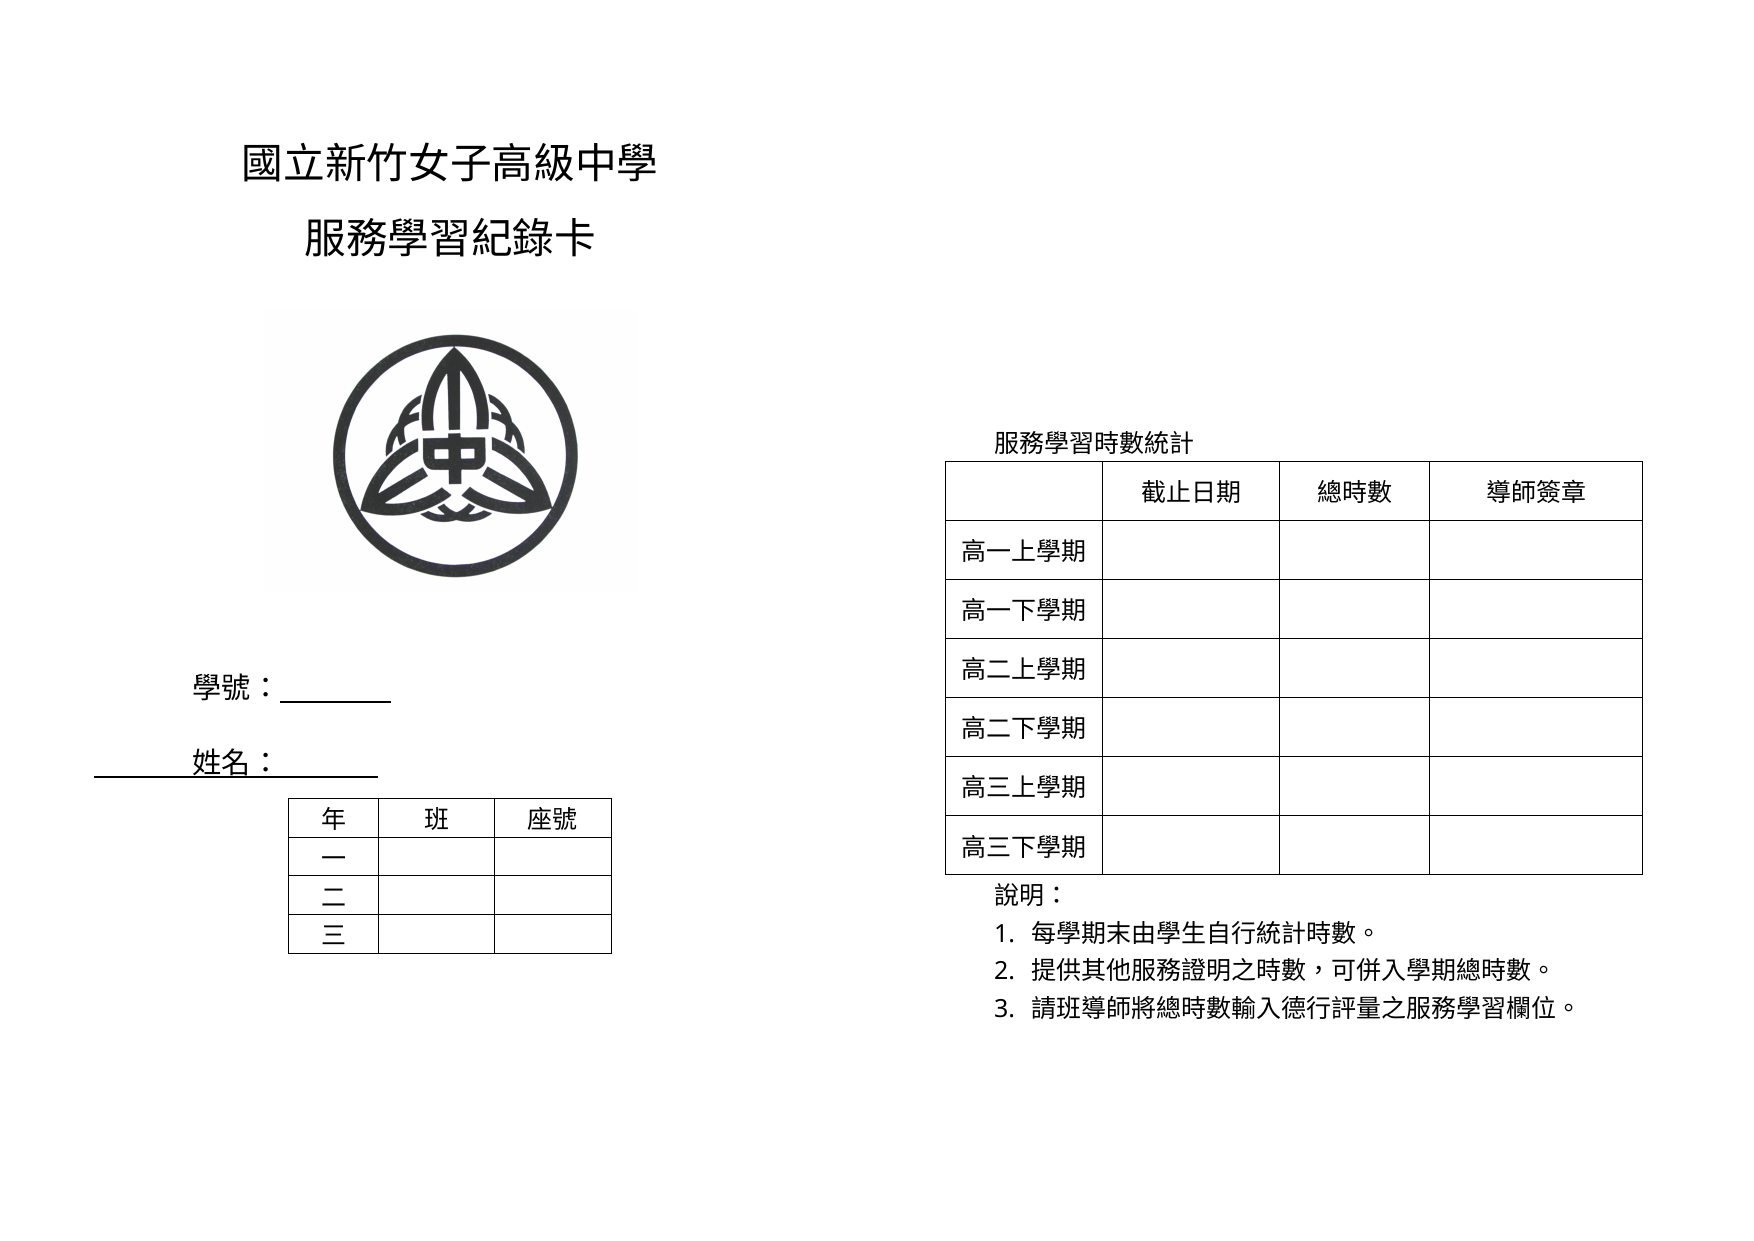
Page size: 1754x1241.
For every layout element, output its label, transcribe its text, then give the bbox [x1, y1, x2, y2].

list 提供其他服務證明之時數，可併入學期總時數。 [994, 950, 1650, 988]
table_header 年 [289, 799, 378, 837]
text 服務學習紀錄卡 [94, 198, 806, 273]
table_cell 二 [289, 876, 378, 914]
table_cell [1103, 639, 1279, 697]
table_header 截止日期 [1103, 462, 1279, 520]
table_cell [379, 876, 494, 914]
table_cell [495, 915, 611, 952]
table_cell [1430, 816, 1642, 874]
table_cell [1430, 639, 1642, 697]
table_cell [379, 838, 494, 875]
table_cell [1280, 757, 1429, 815]
table_cell [379, 915, 494, 952]
table_cell [1430, 580, 1642, 638]
text 國立新竹女子高級中學 [94, 123, 806, 198]
table_cell [1280, 580, 1429, 638]
table_cell [1103, 816, 1279, 874]
list 每學期末由學生自行統計時數。 [994, 913, 1650, 950]
table_cell [1430, 698, 1642, 756]
table_cell 高一上學期 [946, 521, 1102, 579]
table_cell [1103, 580, 1279, 638]
table_cell [1103, 757, 1279, 815]
table_cell 高三下學期 [946, 816, 1102, 874]
table_cell [1280, 639, 1429, 697]
table_header [946, 462, 1102, 520]
table_cell [1280, 521, 1429, 579]
table_cell 高二上學期 [946, 639, 1102, 697]
table_cell [1430, 757, 1642, 815]
table_cell 高一下學期 [946, 580, 1102, 638]
table_header 座號 [495, 799, 611, 837]
text 服務學習時數統計 [994, 423, 1650, 461]
table_cell 一 [289, 838, 378, 875]
picture [262, 310, 638, 592]
table_cell [1280, 816, 1429, 874]
list 請班導師將總時數輸入德行評量之服務學習欄位。 [994, 988, 1650, 1025]
table_cell [1280, 698, 1429, 756]
text 說明： [994, 875, 1650, 913]
text 姓名： [94, 723, 806, 798]
table_header 班 [379, 799, 494, 837]
table_cell [1430, 521, 1642, 579]
table_header 導師簽章 [1430, 462, 1642, 520]
table_cell 高二下學期 [946, 698, 1102, 756]
table_cell [1103, 698, 1279, 756]
table_cell [495, 838, 611, 875]
table_cell 三 [289, 915, 378, 952]
table_cell [1103, 521, 1279, 579]
table_header 總時數 [1280, 462, 1429, 520]
table_cell [495, 876, 611, 914]
text 學號： [94, 648, 806, 723]
table_cell 高三上學期 [946, 757, 1102, 815]
